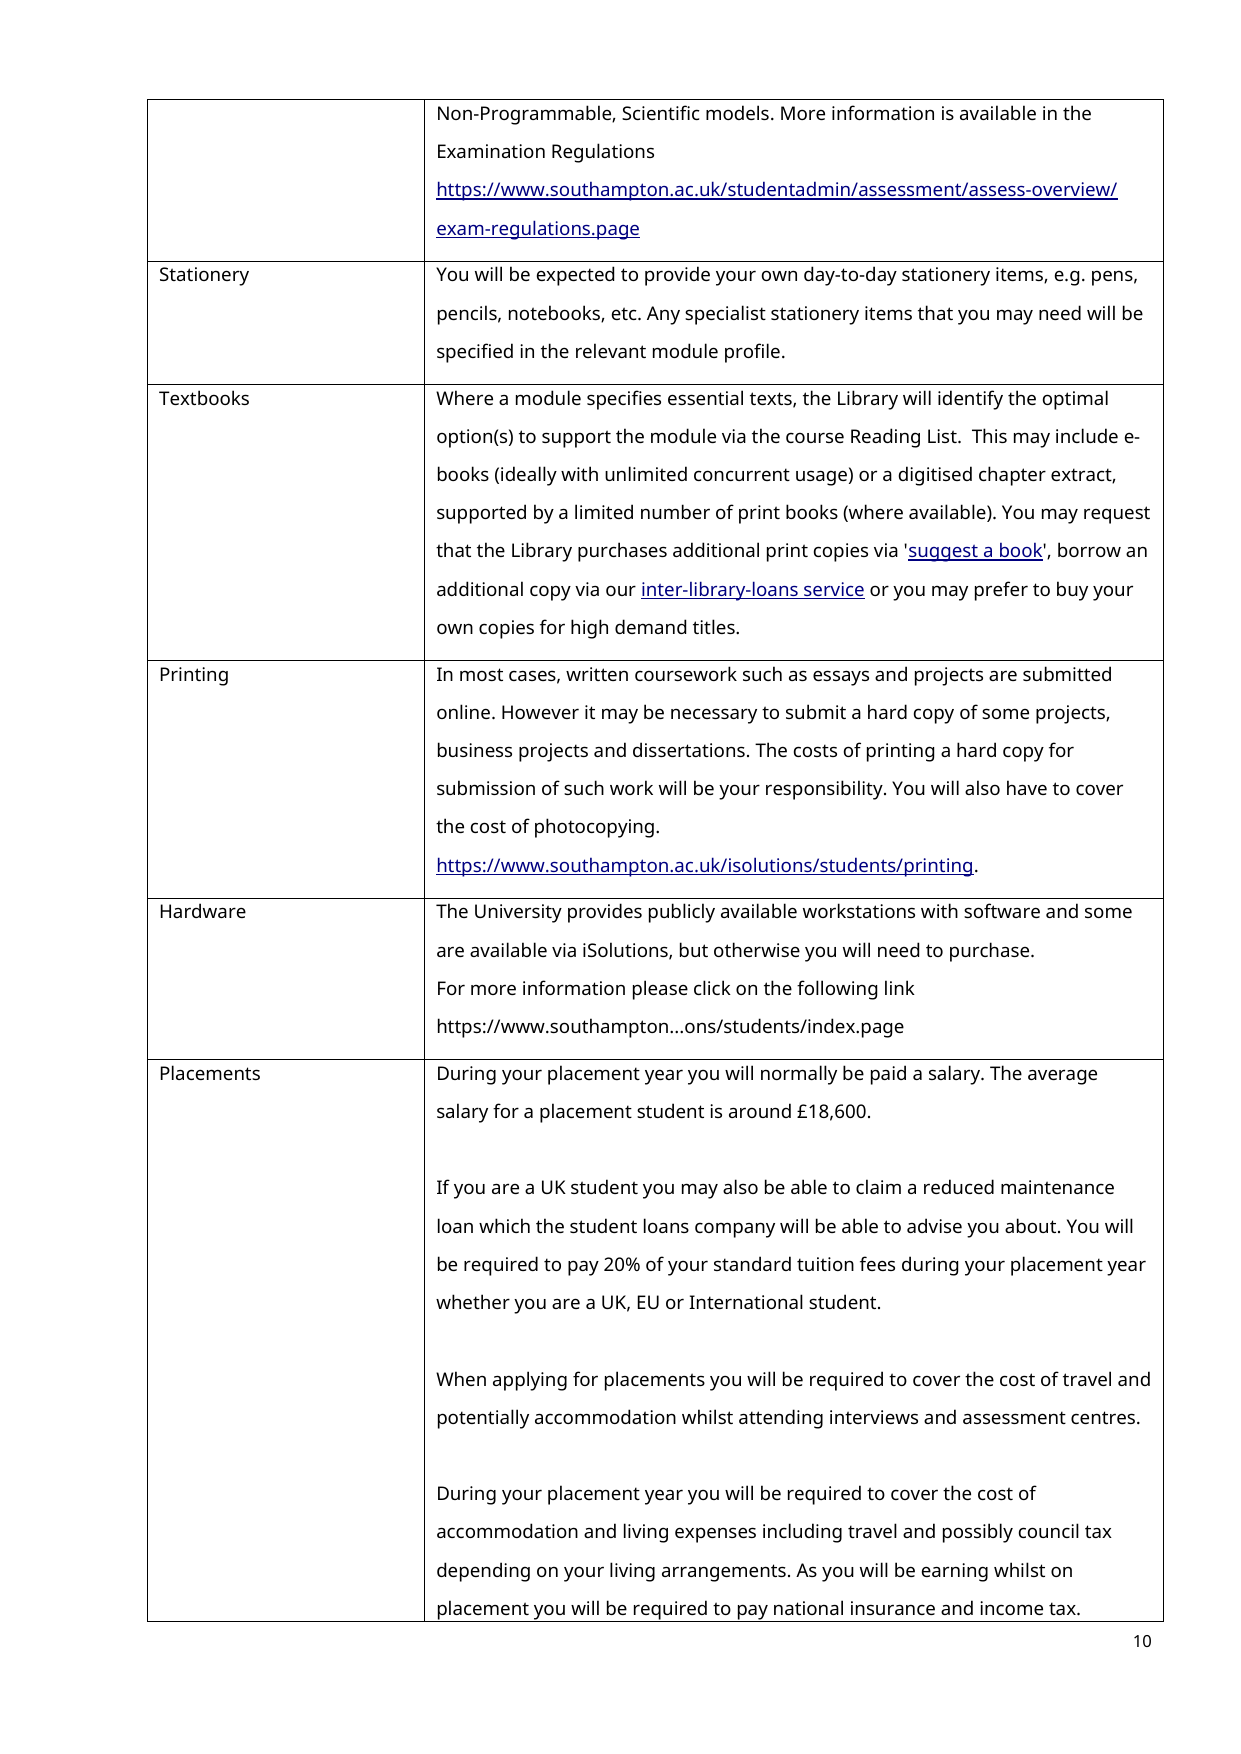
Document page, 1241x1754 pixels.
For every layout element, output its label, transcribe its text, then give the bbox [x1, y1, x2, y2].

table_cell In most cases, written coursework such as essays and projects are submitted online. However it may be necessary to submit a hard copy of some projects, business projects and dissertations. The costs of printing a hard copy for submission of such work will be your responsibility. You will also have to cover the cost of photocopying. https://www.southampton.ac.uk/isolutions/students/printing. [425, 661, 1163, 898]
table_cell Where a module specifies essential texts, the Library will identify the optimal option(s) to support the module via the course Reading List. This may include e-books (ideally with unlimited concurrent usage) or a digitised chapter extract, supported by a limited number of print books (where available). You may request that the Library purchases additional print copies via 'suggest a book', borrow an additional copy via our inter-library-loans service or you may prefer to buy your own copies for high demand titles. [425, 385, 1163, 660]
table_cell Textbooks [148, 385, 424, 660]
table_cell Non-Programmable, Scientific models. More information is available in the Examination Regulations https://www.southampton.ac.uk/studentadmin/assessment/assess-overview/exam-regulations.page [425, 100, 1163, 261]
table_cell [148, 100, 424, 261]
table_cell Placements [148, 1060, 424, 1621]
table_cell Hardware [148, 899, 424, 1059]
table_cell During your placement year you will normally be paid a salary. The average salary for a placement student is around £18,600. If you are a UK student you may also be able to claim a reduced maintenance loan which the student loans company will be able to advise you about. You will be required to pay 20% of your standard tuition fees during your placement year whether you are a UK, EU or International student. When applying for placements you will be required to cover the cost of travel and potentially accommodation whilst attending interviews and assessment centres. During your placement year you will be required to cover the cost of accommodation and living expenses including travel and possibly council tax depending on your living arrangements. As you will be earning whilst on placement you will be required to pay national insurance and income tax. [425, 1060, 1163, 1621]
table_cell Stationery [148, 262, 424, 384]
table_cell The University provides publicly available workstations with software and some are available via iSolutions, but otherwise you will need to purchase. For more information please click on the following link https://www.southampton...ons/students/index.page [425, 899, 1163, 1059]
table_cell You will be expected to provide your own day-to-day stationery items, e.g. pens, pencils, notebooks, etc. Any specialist stationery items that you may need will be specified in the relevant module profile. [425, 262, 1163, 384]
table_cell Printing [148, 661, 424, 898]
